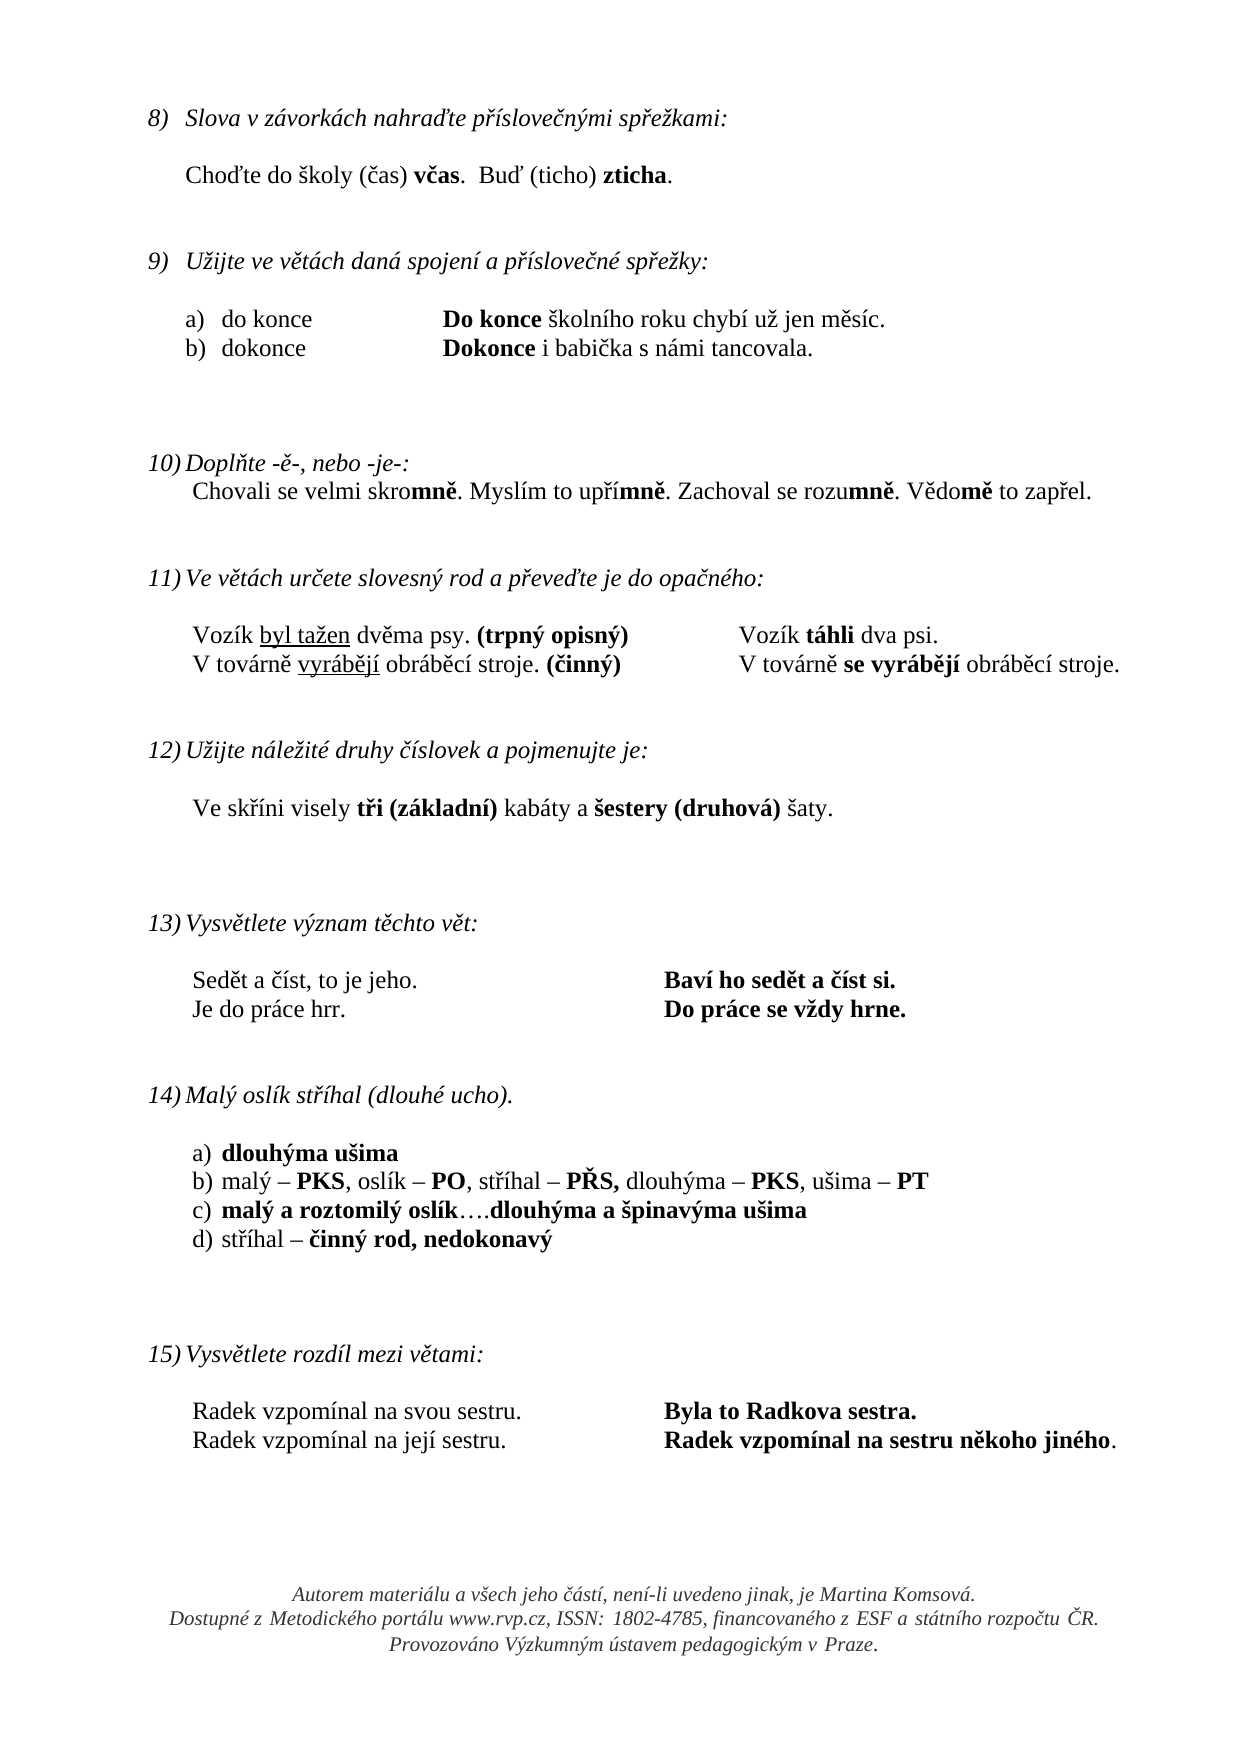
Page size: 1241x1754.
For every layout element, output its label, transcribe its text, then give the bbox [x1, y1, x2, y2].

list Vysvětlete rozdíl mezi větami: [148, 1339, 1122, 1396]
list Užijte náležité druhy číslovek a pojmenujte je: [148, 735, 1122, 764]
list Vysvětlete význam těchto vět: [148, 908, 1122, 936]
list dokonce Dokonce i babička s námi tancovala. [185, 333, 1122, 361]
list Doplňte -ě-, nebo -je-: [148, 448, 1122, 476]
list dlouhýma ušima [192, 1138, 1122, 1166]
text Radek vzpomínal na svou sestru. Byla to Radkova sestra. [192, 1396, 1122, 1425]
text Choďte do školy (čas) včas. Buď (ticho) zticha. [185, 160, 1122, 189]
list Ve větách určete slovesný rod a převeďte je do opačného: [148, 563, 1122, 591]
list stříhal – činný rod, nedokonavý [192, 1224, 1122, 1253]
list malý a roztomilý oslík….dlouhýma a špinavýma ušima [192, 1195, 1122, 1224]
text V továrně vyrábějí obráběcí stroje. (činný) V továrně se vyrábějí obráběcí stroje. [192, 649, 1122, 678]
list malý – PKS, oslík – PO, stříhal – PŘS, dlouhýma – PKS, ušima – PT [192, 1166, 1122, 1195]
list Užijte ve větách daná spojení a příslovečné spřežky: [148, 246, 1122, 275]
text Vozík byl tažen dvěma psy. (trpný opisný) Vozík táhli dva psi. [192, 620, 1122, 649]
text Je do práce hrr. Do práce se vždy hrne. [192, 994, 1122, 1023]
list Slova v závorkách nahraďte příslovečnými spřežkami: [148, 103, 1122, 131]
list do konce Do konce školního roku chybí už jen měsíc. [185, 304, 1122, 333]
list Malý oslík stříhal (dlouhé ucho). [148, 1080, 1122, 1109]
text Chovali se velmi skromně. Myslím to upřímně. Zachoval se rozumně. Vědomě to zapřel. [192, 476, 1122, 505]
text Radek vzpomínal na její sestru. Radek vzpomínal na sestru někoho jiného. [192, 1425, 1166, 1454]
text Sedět a číst, to je jeho. Baví ho sedět a číst si. [192, 965, 1122, 994]
text Ve skříni visely tři (základní) kabáty a šestery (druhová) šaty. [192, 793, 1122, 821]
